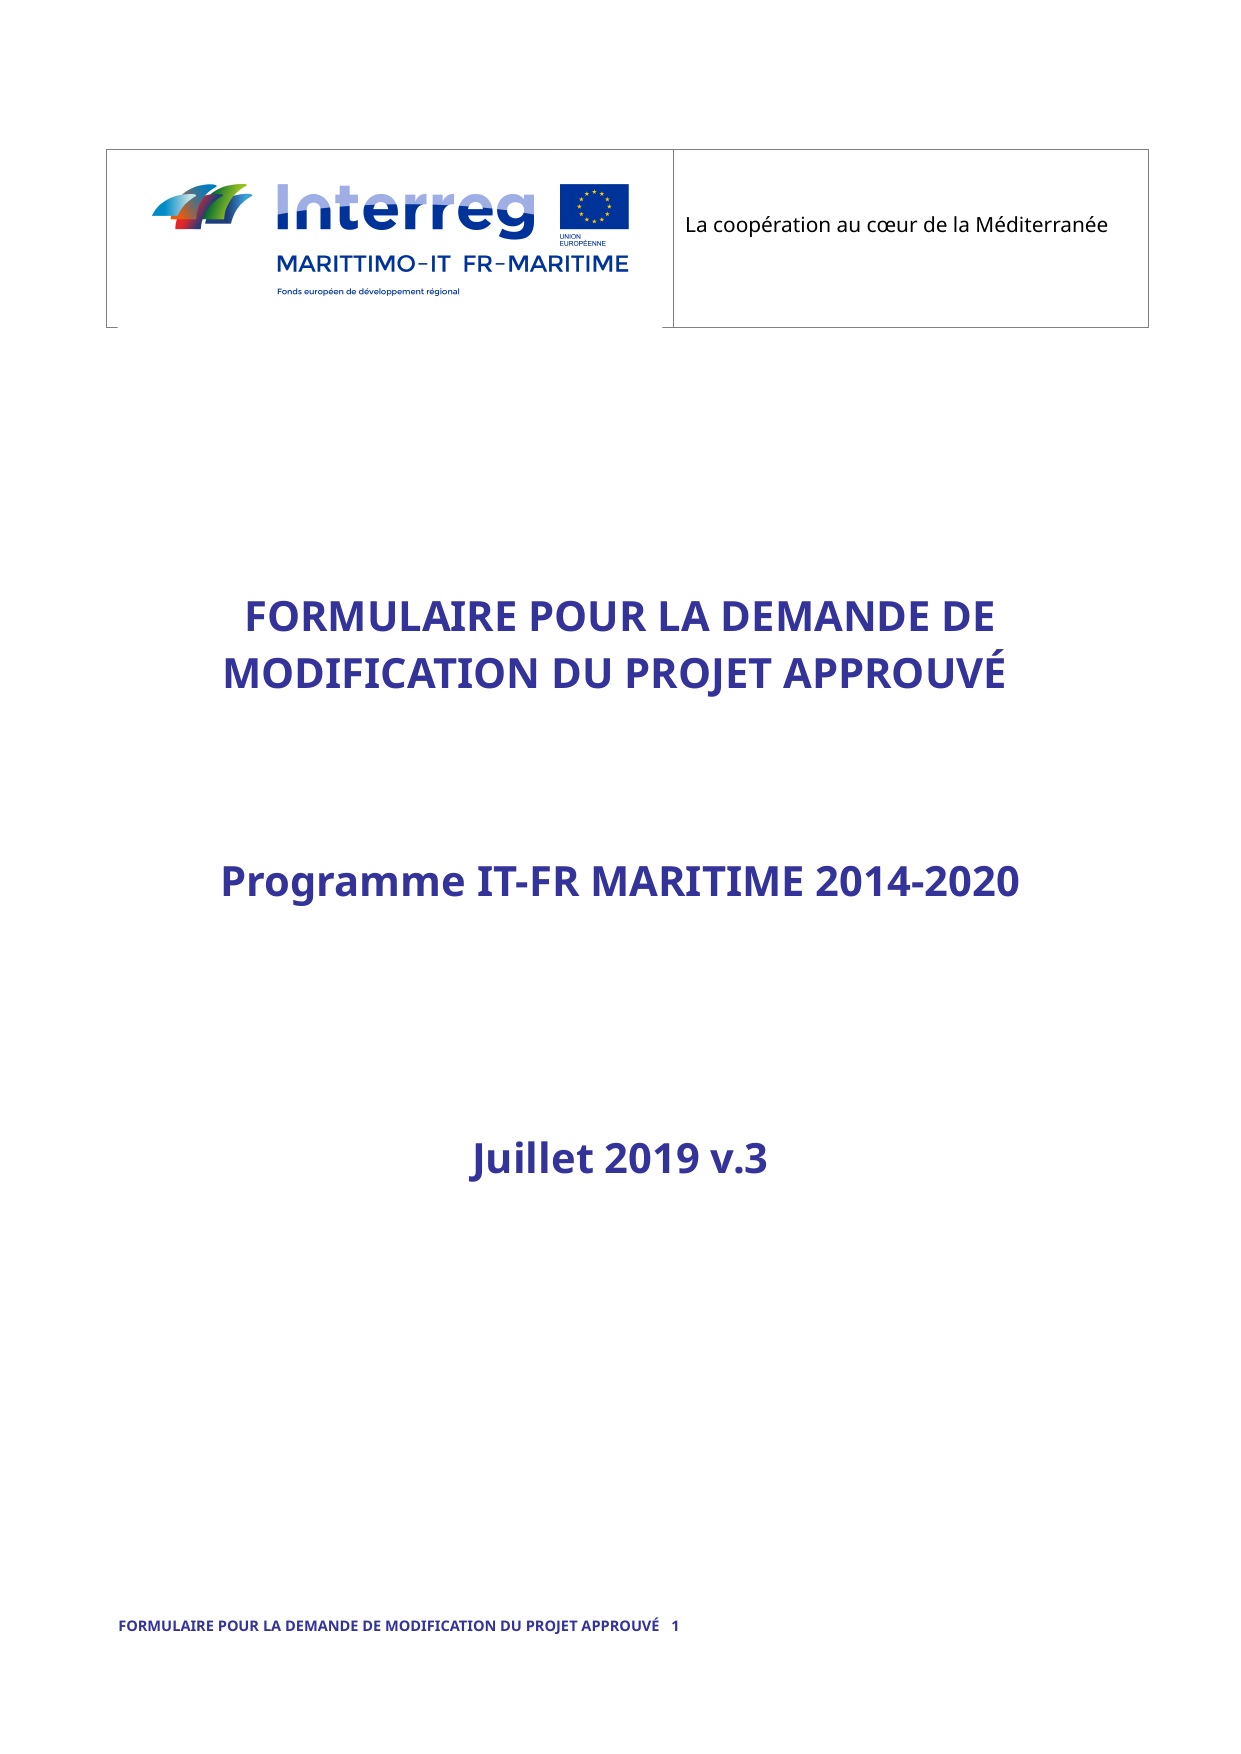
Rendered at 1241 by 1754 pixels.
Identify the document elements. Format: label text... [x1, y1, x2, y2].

text Juillet 2019 v.3 [118, 1129, 1122, 1186]
text Programme IT-FR MARITIME 2014-2020 [118, 852, 1122, 908]
table_header [663, 150, 673, 327]
table_header [107, 150, 117, 327]
text FORMULAIRE POUR LA DEMANDE DE MODIFICATION DU PROJET APPROUVÉ [118, 587, 1122, 701]
picture [117, 150, 663, 328]
table_header La coopération au cœur de la Méditerranée [674, 150, 1148, 327]
